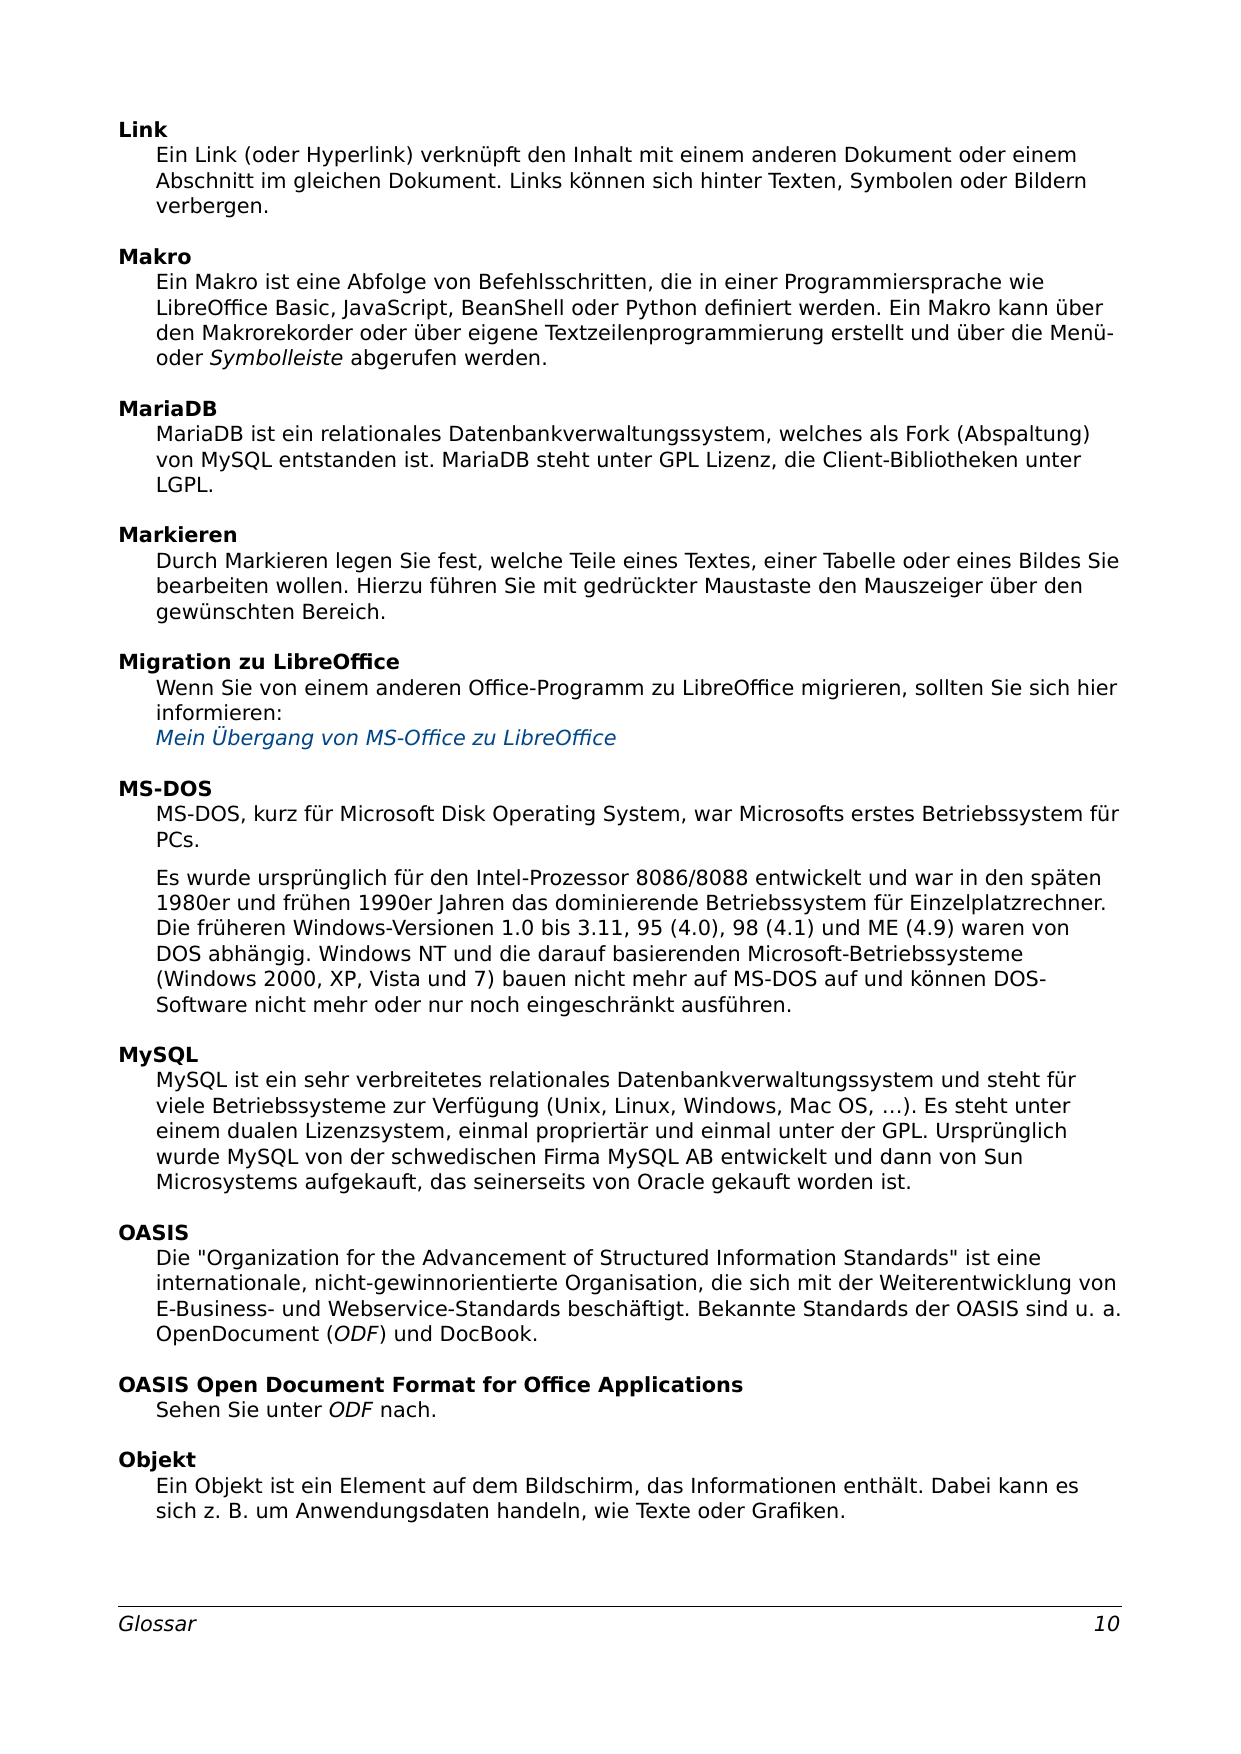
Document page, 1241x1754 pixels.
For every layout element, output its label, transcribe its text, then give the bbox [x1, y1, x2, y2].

text MS-DOS, kurz für Microsoft Disk Operating System, war Microsofts erstes Betriebssystem für PCs. [156, 802, 1122, 852]
text Die "Organization for the Advancement of Structured Information Standards" ist eine internationale, nicht-gewinnorientierte Organisation, die sich mit der Weiterentwicklung von E-Business- und Webservice-Standards beschäftigt. Bekannte Standards der OASIS sind u. a. OpenDocument (ODF) und DocBook. [156, 1246, 1122, 1347]
text Ein Makro ist eine Abfolge von Befehlsschritten, die in einer Programmiersprache wie LibreOffice Basic, JavaScript, BeanShell oder Python definiert werden. Ein Makro kann über den Makrorekorder oder über eigene Textzeilenprogrammierung erstellt und über die Menü- oder Symbolleiste abgerufen werden. [156, 270, 1122, 371]
text Ein Link (oder Hyperlink) verknüpft den Inhalt mit einem anderen Dokument oder einem Abschnitt im gleichen Dokument. Links können sich hinter Texten, Symbolen oder Bildern verbergen. [156, 143, 1122, 219]
list Markieren [118, 523, 1122, 548]
list Migration zu LibreOffice [118, 650, 1122, 674]
text Durch Markieren legen Sie fest, welche Teile eines Textes, einer Tabelle oder eines Bildes Sie bearbeiten wollen. Hierzu führen Sie mit gedrückter Maustaste den Mauszeiger über den gewünschten Bereich. [156, 549, 1122, 624]
text Sehen Sie unter ODF nach. [156, 1398, 1122, 1422]
list MySQL [118, 1043, 1122, 1067]
text Ein Objekt ist ein Element auf dem Bildschirm, das Informationen enthält. Dabei kann es sich z. B. um Anwendungsdaten handeln, wie Texte oder Grafiken. [156, 1474, 1122, 1524]
list Objekt [118, 1448, 1122, 1473]
text Es wurde ursprünglich für den Intel-Prozessor 8086/8088 entwickelt und war in den späten 1980er und frühen 1990er Jahren das dominierende Betriebssystem für Einzelplatzrechner. Die früheren Windows-Versionen 1.0 bis 3.11, 95 (4.0), 98 (4.1) und ME (4.9) waren von DOS abhängig. Windows NT und die darauf basierenden Microsoft-Betriebssysteme (Windows 2000, XP, Vista und 7) bauen nicht mehr auf MS-DOS auf und können DOS-Software nicht mehr oder nur noch eingeschränkt ausführen. [156, 866, 1122, 1017]
list OASIS Open Document Format for Office Applications [118, 1373, 1122, 1397]
text Wenn Sie von einem anderen Office-Programm zu LibreOffice migrieren, sollten Sie sich hier informieren: Mein Übergang von MS-Office zu LibreOffice [156, 676, 1122, 751]
list Makro [118, 245, 1122, 269]
list MS-DOS [118, 777, 1122, 801]
list MariaDB [118, 397, 1122, 421]
list Link [118, 118, 1122, 142]
text MariaDB ist ein relationales Datenbankverwaltungssystem, welches als Fork (Abspaltung) von MySQL entstanden ist. MariaDB steht unter GPL Lizenz, die Client-Bibliotheken unter LGPL. [156, 422, 1122, 497]
text MySQL ist ein sehr verbreitetes relationales Datenbankverwaltungssystem und steht für viele Betriebssysteme zur Verfügung (Unix, Linux, Windows, Mac OS, …). Es steht unter einem dualen Lizenzsystem, einmal propriertär und einmal unter der GPL. Ursprünglich wurde MySQL von der schwedischen Firma MySQL AB entwickelt und dann von Sun Microsystems aufgekauft, das seinerseits von Oracle gekauft worden ist. [156, 1068, 1122, 1194]
list OASIS [118, 1221, 1122, 1245]
